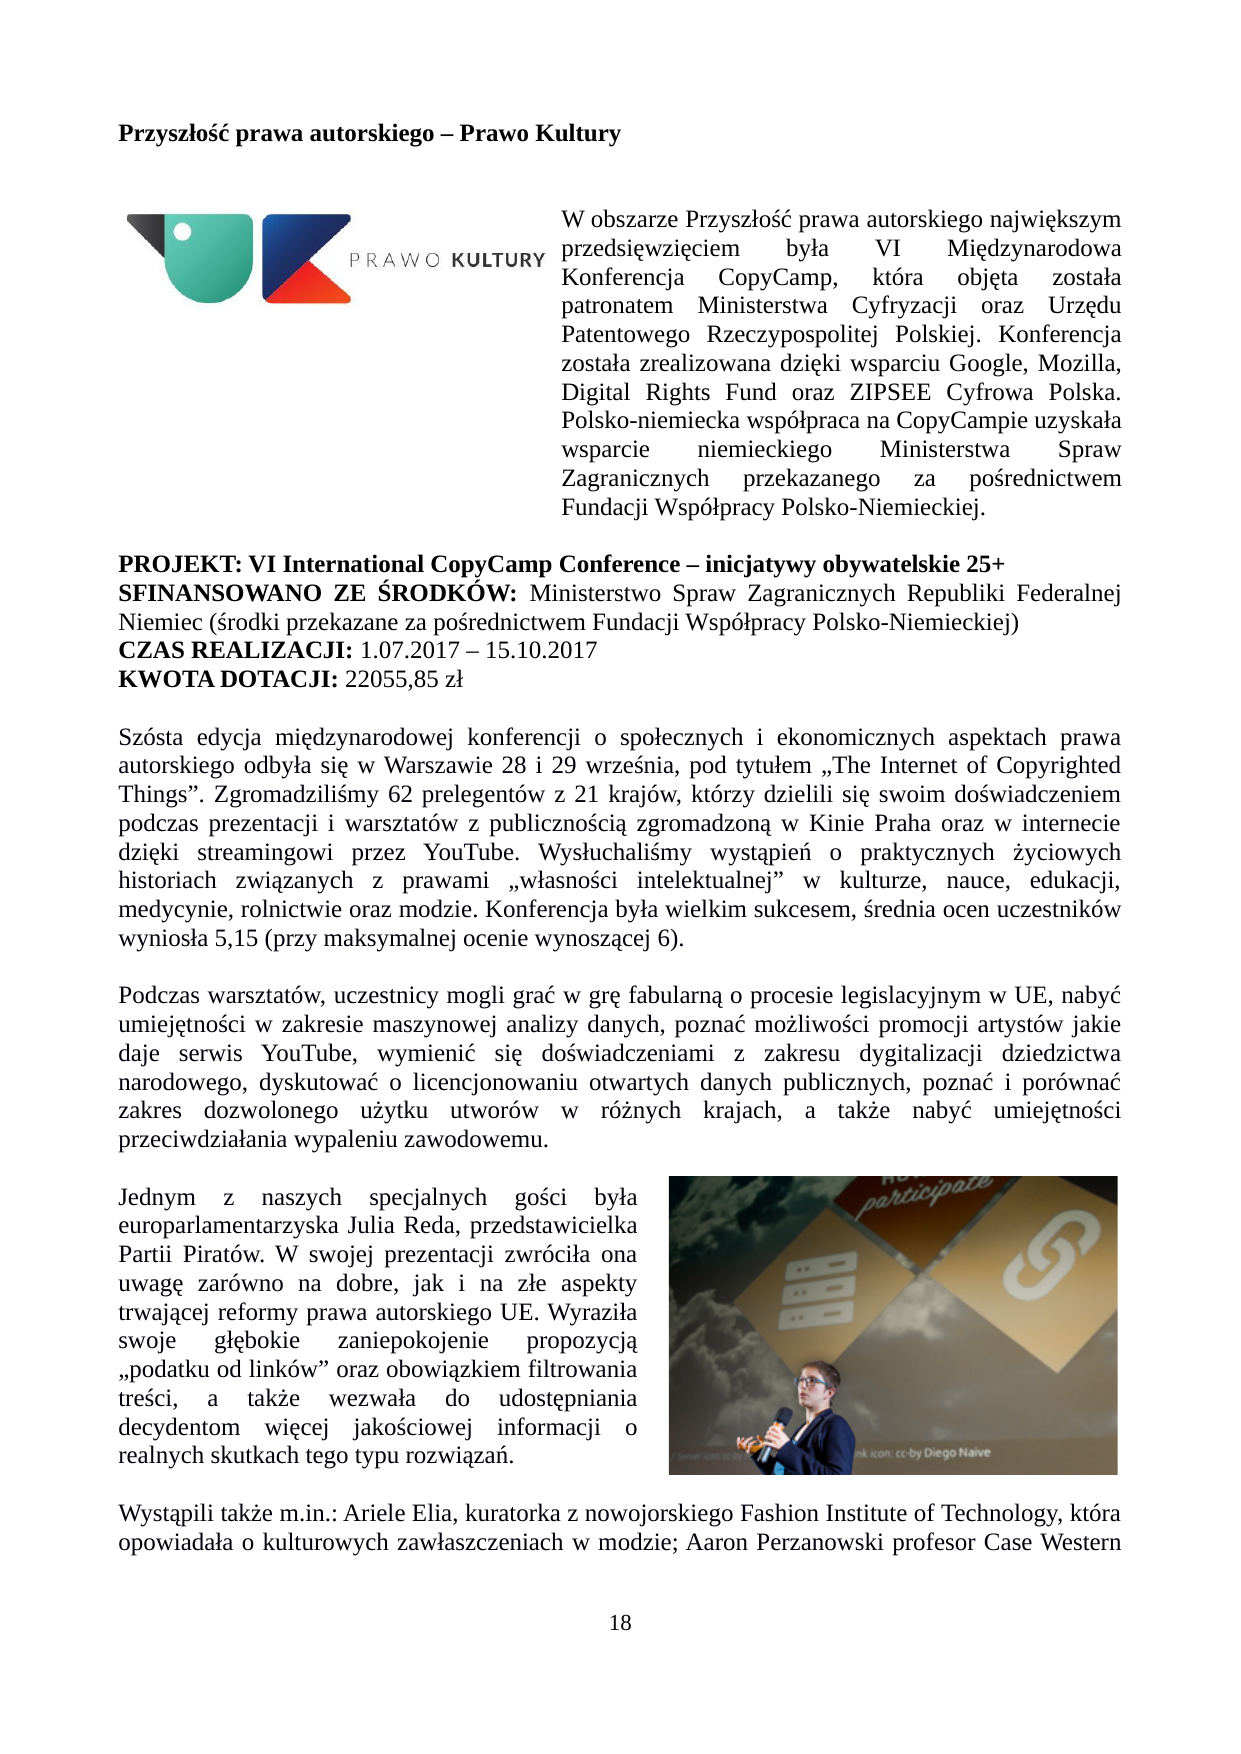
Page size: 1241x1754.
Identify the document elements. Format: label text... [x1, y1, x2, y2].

text Przyszłość prawa autorskiego – Prawo Kultury [118, 118, 1122, 147]
text SFINANSOWANO ZE ŚRODKÓW: Ministerstwo Spraw Zagranicznych Republiki Federalnej Niemiec (środki przekazane za pośrednictwem Fundacji Współpracy Polsko-Niemieckiej) [118, 578, 1122, 636]
text W obszarze Przyszłość prawa autorskiego największym przedsięwzięciem była VI Międzynarodowa Konferencja CopyCamp, która objęta została patronatem Ministerstwa Cyfryzacji oraz Urzędu Patentowego Rzeczypospolitej Polskiej. Konferencja została zrealizowana dzięki wsparciu Google, Mozilla, Digital Rights Fund oraz ZIPSEE Cyfrowa Polska. Polsko-niemiecka współpraca na CopyCampie uzyskała wsparcie niemieckiego Ministerstwa Spraw Zagranicznych przekazanego za pośrednictwem Fundacji Współpracy Polsko-Niemieckiej. [561, 204, 1122, 521]
text Wystąpili także m.in.: Ariele Elia, kuratorka z nowojorskiego Fashion Institute of Technology, która opowiadała o kulturowych zawłaszczeniach w modzie; Aaron Perzanowski profesor Case Western [118, 1498, 1122, 1556]
text Szósta edycja międzynarodowej konferencji o społecznych i ekonomicznych aspektach prawa autorskiego odbyła się w Warszawie 28 i 29 września, pod tytułem „The Internet of Copyrighted Things”. Zgromadziliśmy 62 prelegentów z 21 krajów, którzy dzielili się swoim doświadczeniem podczas prezentacji i warsztatów z publicznością zgromadzoną w Kinie Praha oraz w internecie dzięki streamingowi przez YouTube. Wysłuchaliśmy wystąpień o praktycznych życiowych historiach związanych z prawami „własności intelektualnej” w kulturze, nauce, edukacji, medycynie, rolnictwie oraz modzie. Konferencja była wielkim sukcesem, średnia ocen uczestników wyniosła 5,15 (przy maksymalnej ocenie wynoszącej 6). [118, 722, 1122, 952]
text CZAS REALIZACJI: 1.07.2017 – 15.10.2017 [118, 636, 1122, 664]
text Podczas warsztatów, uczestnicy mogli grać w grę fabularną o procesie legislacyjnym w UE, nabyć umiejętności w zakresie maszynowej analizy danych, poznać możliwości promocji artystów jakie daje serwis YouTube, wymienić się doświadczeniami z zakresu dygitalizacji dziedzictwa narodowego, dyskutować o licencjonowaniu otwartych danych publicznych, poznać i porównać zakres dozwolonego użytku utworów w różnych krajach, a także nabyć umiejętności przeciwdziałania wypaleniu zawodowemu. [118, 981, 1122, 1153]
text PROJEKT: VI International CopyCamp Conference – inicjatywy obywatelskie 25+ [118, 549, 1122, 578]
text KWOTA DOTACJI: 22055,85 zł [118, 664, 1122, 693]
picture [122, 209, 547, 309]
text Jednym z naszych specjalnych gości była europarlamentarzyska Julia Reda, przedstawicielka Partii Piratów. W swojej prezentacji zwróciła ona uwagę zarówno na dobre, jak i na złe aspekty trwającej reformy prawa autorskiego UE. Wyraziła swoje głębokie zaniepokojenie propozycją „podatku od linków” oraz obowiązkiem filtrowania treści, a także wezwała do udostępniania decydentom więcej jakościowej informacji o realnych skutkach tego typu rozwiązań. [118, 1182, 638, 1469]
picture [668, 1176, 1118, 1475]
